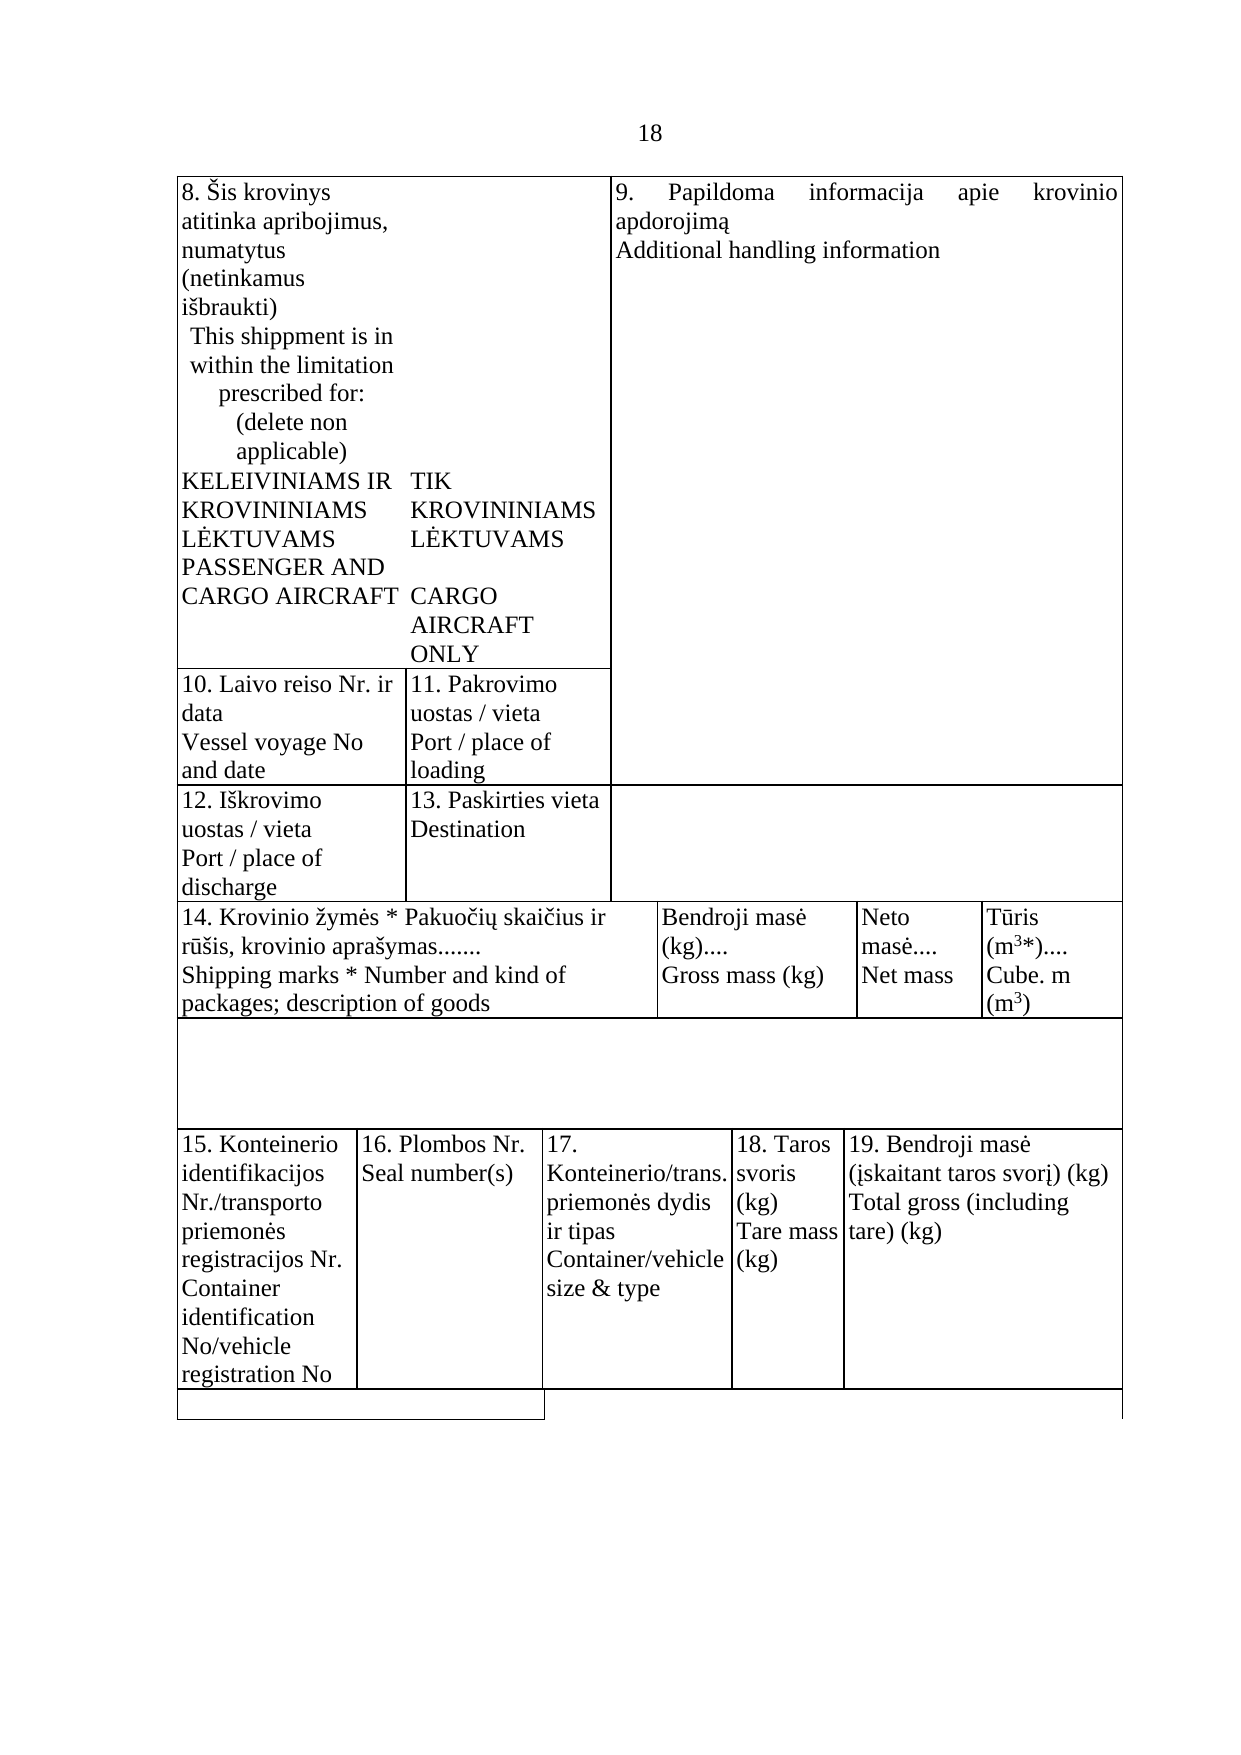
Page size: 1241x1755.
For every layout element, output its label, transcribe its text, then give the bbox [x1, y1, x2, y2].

table_cell 13. Paskirties vieta Destination [407, 786, 610, 901]
table_cell 9. Papildoma informacija apie krovinio apdorojimą Additional handling information [612, 177, 1122, 784]
table_cell 8. Šis krovinys atitinka apribojimus, numatytus (netinkamus išbraukti) This shippment is in within the limitation prescribed for: (delete non applicable) [178, 177, 406, 465]
table_cell Bendroji masė (kg).... Gross mass (kg) [658, 902, 856, 1017]
table_cell 18. Taros svoris (kg) Tare mass (kg) [733, 1130, 843, 1388]
table_cell [178, 1019, 1122, 1128]
table_cell 16. Plombos Nr. Seal number(s) [358, 1130, 542, 1388]
table_cell 19. Bendroji masė (įskaitant taros svorį) (kg) Total gross (including tare) (kg) [845, 1130, 1122, 1388]
table_cell TIK KROVININIAMS LĖKTUVAMS CARGO AIRCRAFT ONLY [406, 465, 610, 667]
table_cell [841, 1390, 1122, 1418]
table_cell [612, 786, 1122, 901]
table_cell 15. Konteinerio identifikacijos Nr./transporto priemonės registracijos Nr. Container identification No/vehicle registration No [178, 1130, 356, 1388]
table_cell 17. Konteinerio/trans. priemonės dydis ir tipas Container/vehicle size & type [543, 1130, 731, 1388]
table_cell [406, 177, 610, 465]
table_cell 12. Iškrovimo uostas / vieta Port / place of discharge [178, 786, 405, 901]
table_cell 10. Laivo reiso Nr. ir data Vessel voyage No and date [178, 669, 405, 784]
table_cell KELEIVINIAMS IR KROVININIAMS LĖKTUVAMS PASSENGER AND CARGO AIRCRAFT [178, 465, 406, 667]
table_cell 11. Pakrovimo uostas / vieta Port / place of loading [407, 669, 610, 784]
table_cell 14. Krovinio žymės * Pakuočių skaičius ir rūšis, krovinio aprašymas....... Shipping marks * Number and kind of packages; description of goods [178, 902, 657, 1017]
table_cell [545, 1390, 841, 1418]
table_cell Tūris (m3*).... Cube. m (m3) [983, 902, 1122, 1017]
table_cell Neto masė.... Net mass [858, 902, 981, 1017]
